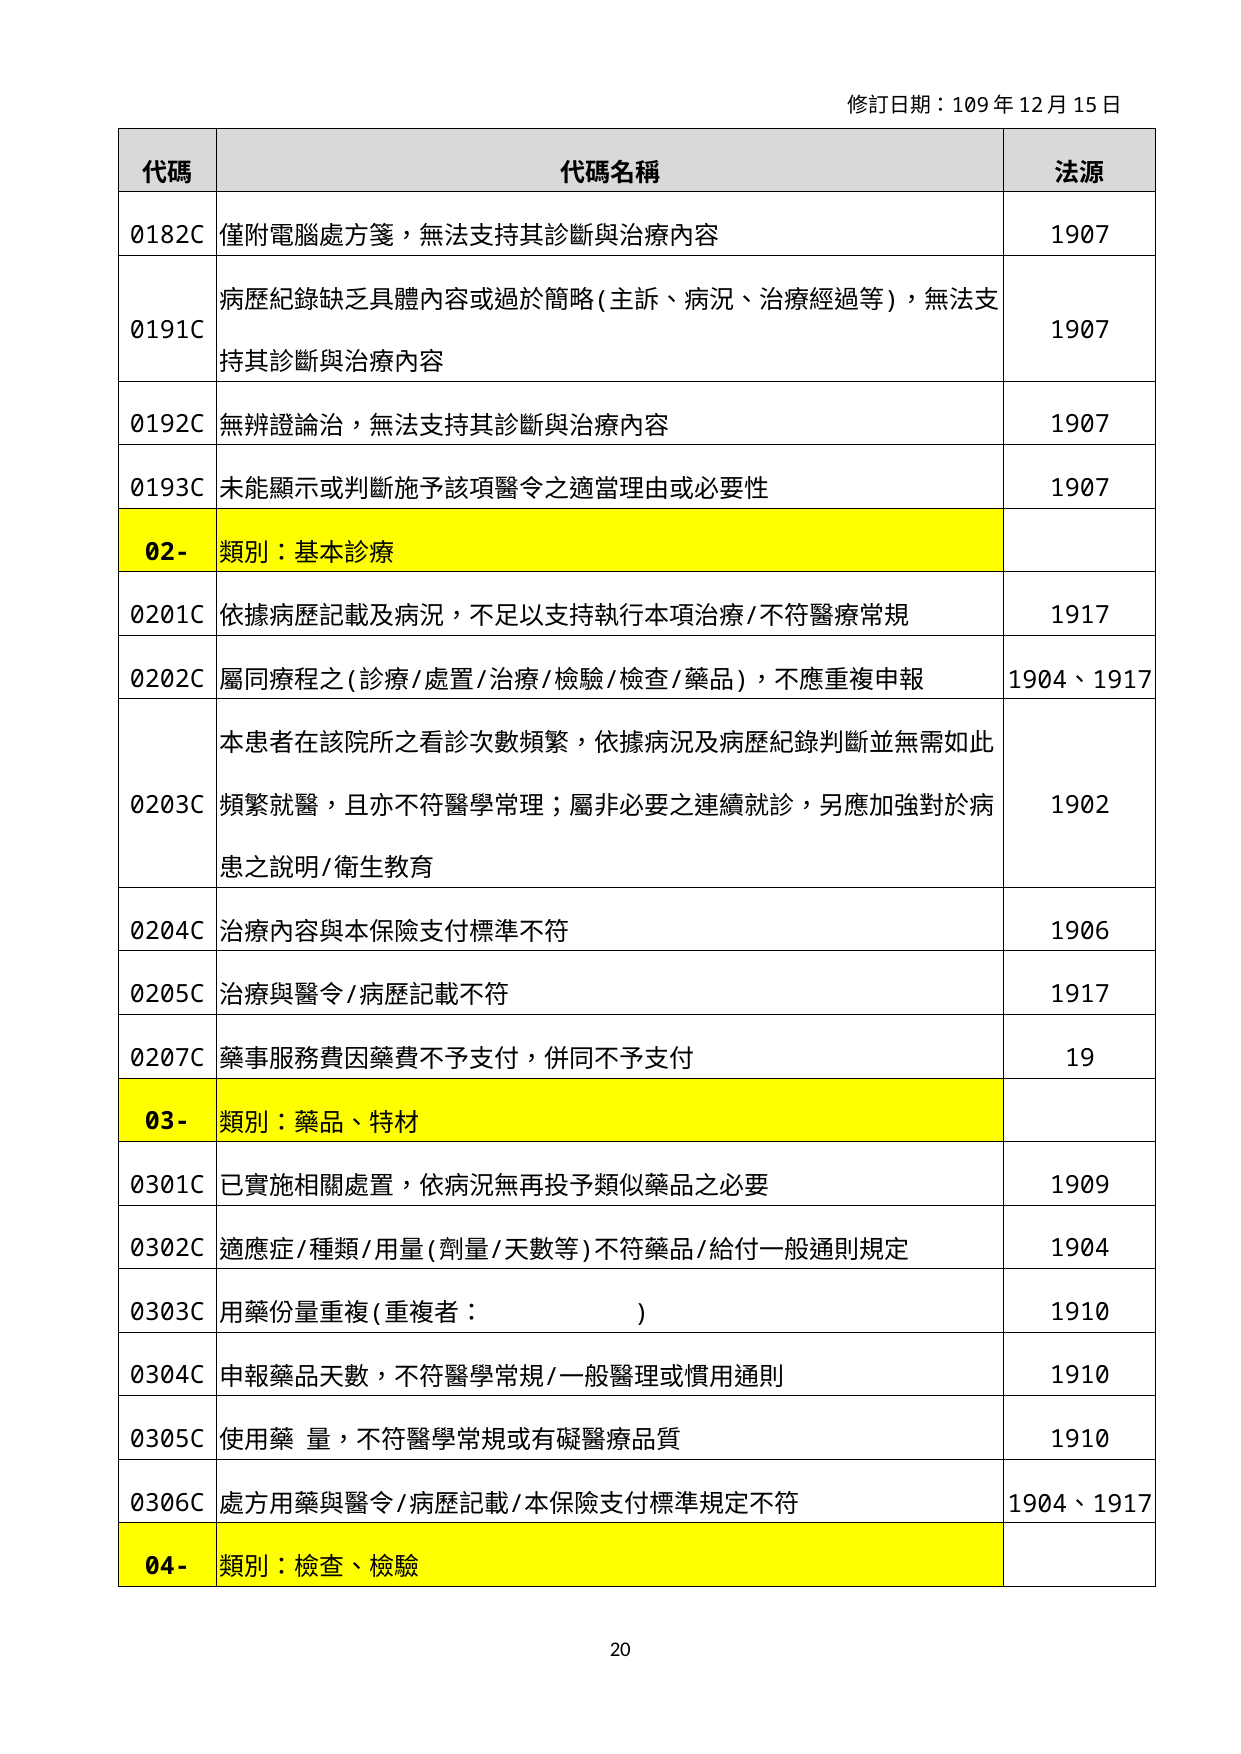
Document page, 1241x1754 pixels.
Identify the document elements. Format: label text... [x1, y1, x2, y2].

table_cell 未能顯示或判斷施予該項醫令之適當理由或必要性 [217, 445, 1003, 508]
table_cell 04- [119, 1523, 216, 1586]
table_cell 03- [119, 1079, 216, 1141]
table_cell 處方用藥與醫令/病歷記載/本保險支付標準規定不符 [217, 1460, 1003, 1522]
table_cell 無辨證論治，無法支持其診斷與治療內容 [217, 382, 1003, 444]
table_cell [1004, 509, 1155, 571]
table_cell 1902 [1004, 699, 1155, 887]
table_cell 1904、1917 [1004, 1460, 1155, 1522]
table_cell 0301C [119, 1142, 216, 1204]
table_cell 02- [119, 509, 216, 571]
table_cell 1904、1917 [1004, 636, 1155, 698]
table_cell 0192C [119, 382, 216, 444]
table_header 代碼 [119, 129, 216, 191]
table_cell 1910 [1004, 1269, 1155, 1332]
table_cell 僅附電腦處方箋，無法支持其診斷與治療內容 [217, 192, 1003, 254]
table_cell 1909 [1004, 1142, 1155, 1204]
table_cell 依據病歷記載及病況，不足以支持執行本項治療/不符醫療常規 [217, 572, 1003, 635]
table_cell 0191C [119, 256, 216, 381]
table_cell 1917 [1004, 951, 1155, 1014]
table_cell 類別：藥品、特材 [217, 1079, 1003, 1141]
table_header 法源 [1004, 129, 1155, 191]
table_cell 藥事服務費因藥費不予支付，併同不予支付 [217, 1015, 1003, 1077]
table_cell 1906 [1004, 888, 1155, 950]
table_cell 1917 [1004, 572, 1155, 635]
table_cell 0182C [119, 192, 216, 254]
table_cell 1910 [1004, 1396, 1155, 1459]
table_cell 0204C [119, 888, 216, 950]
table_cell 0207C [119, 1015, 216, 1077]
table_cell 1907 [1004, 382, 1155, 444]
table_cell 類別：基本診療 [217, 509, 1003, 571]
table_cell 治療與醫令/病歷記載不符 [217, 951, 1003, 1014]
table_cell 類別：檢查、檢驗 [217, 1523, 1003, 1586]
table_cell 1907 [1004, 445, 1155, 508]
table_cell 0306C [119, 1460, 216, 1522]
table_cell 0304C [119, 1333, 216, 1395]
table_cell 0193C [119, 445, 216, 508]
table_cell 0303C [119, 1269, 216, 1332]
table_cell 0202C [119, 636, 216, 698]
table_cell 病歷紀錄缺乏具體內容或過於簡略(主訴、病況、治療經過等)，無法支持其診斷與治療內容 [217, 256, 1003, 381]
table_cell 用藥份量重複(重複者： ) [217, 1269, 1003, 1332]
table_cell 0205C [119, 951, 216, 1014]
table_cell 0305C [119, 1396, 216, 1459]
table_cell 0203C [119, 699, 216, 887]
table_cell 使用藥 量，不符醫學常規或有礙醫療品質 [217, 1396, 1003, 1459]
table_cell 已實施相關處置，依病況無再投予類似藥品之必要 [217, 1142, 1003, 1204]
table_cell [1004, 1523, 1155, 1586]
table_cell 1910 [1004, 1333, 1155, 1395]
table_cell 申報藥品天數，不符醫學常規/一般醫理或慣用通則 [217, 1333, 1003, 1395]
table_cell [1004, 1079, 1155, 1141]
table_cell 1904 [1004, 1206, 1155, 1268]
table_cell 1907 [1004, 192, 1155, 254]
table_cell 0201C [119, 572, 216, 635]
table_cell 適應症/種類/用量(劑量/天數等)不符藥品/給付一般通則規定 [217, 1206, 1003, 1268]
table_cell 19 [1004, 1015, 1155, 1077]
table_cell 治療內容與本保險支付標準不符 [217, 888, 1003, 950]
table_header 代碼名稱 [217, 129, 1003, 191]
table_cell 0302C [119, 1206, 216, 1268]
table_cell 本患者在該院所之看診次數頻繁，依據病況及病歷紀錄判斷並無需如此頻繁就醫，且亦不符醫學常理；屬非必要之連續就診，另應加強對於病患之說明/衛生教育 [217, 699, 1003, 887]
table_cell 1907 [1004, 256, 1155, 381]
table_cell 屬同療程之(診療/處置/治療/檢驗/檢查/藥品)，不應重複申報 [217, 636, 1003, 698]
